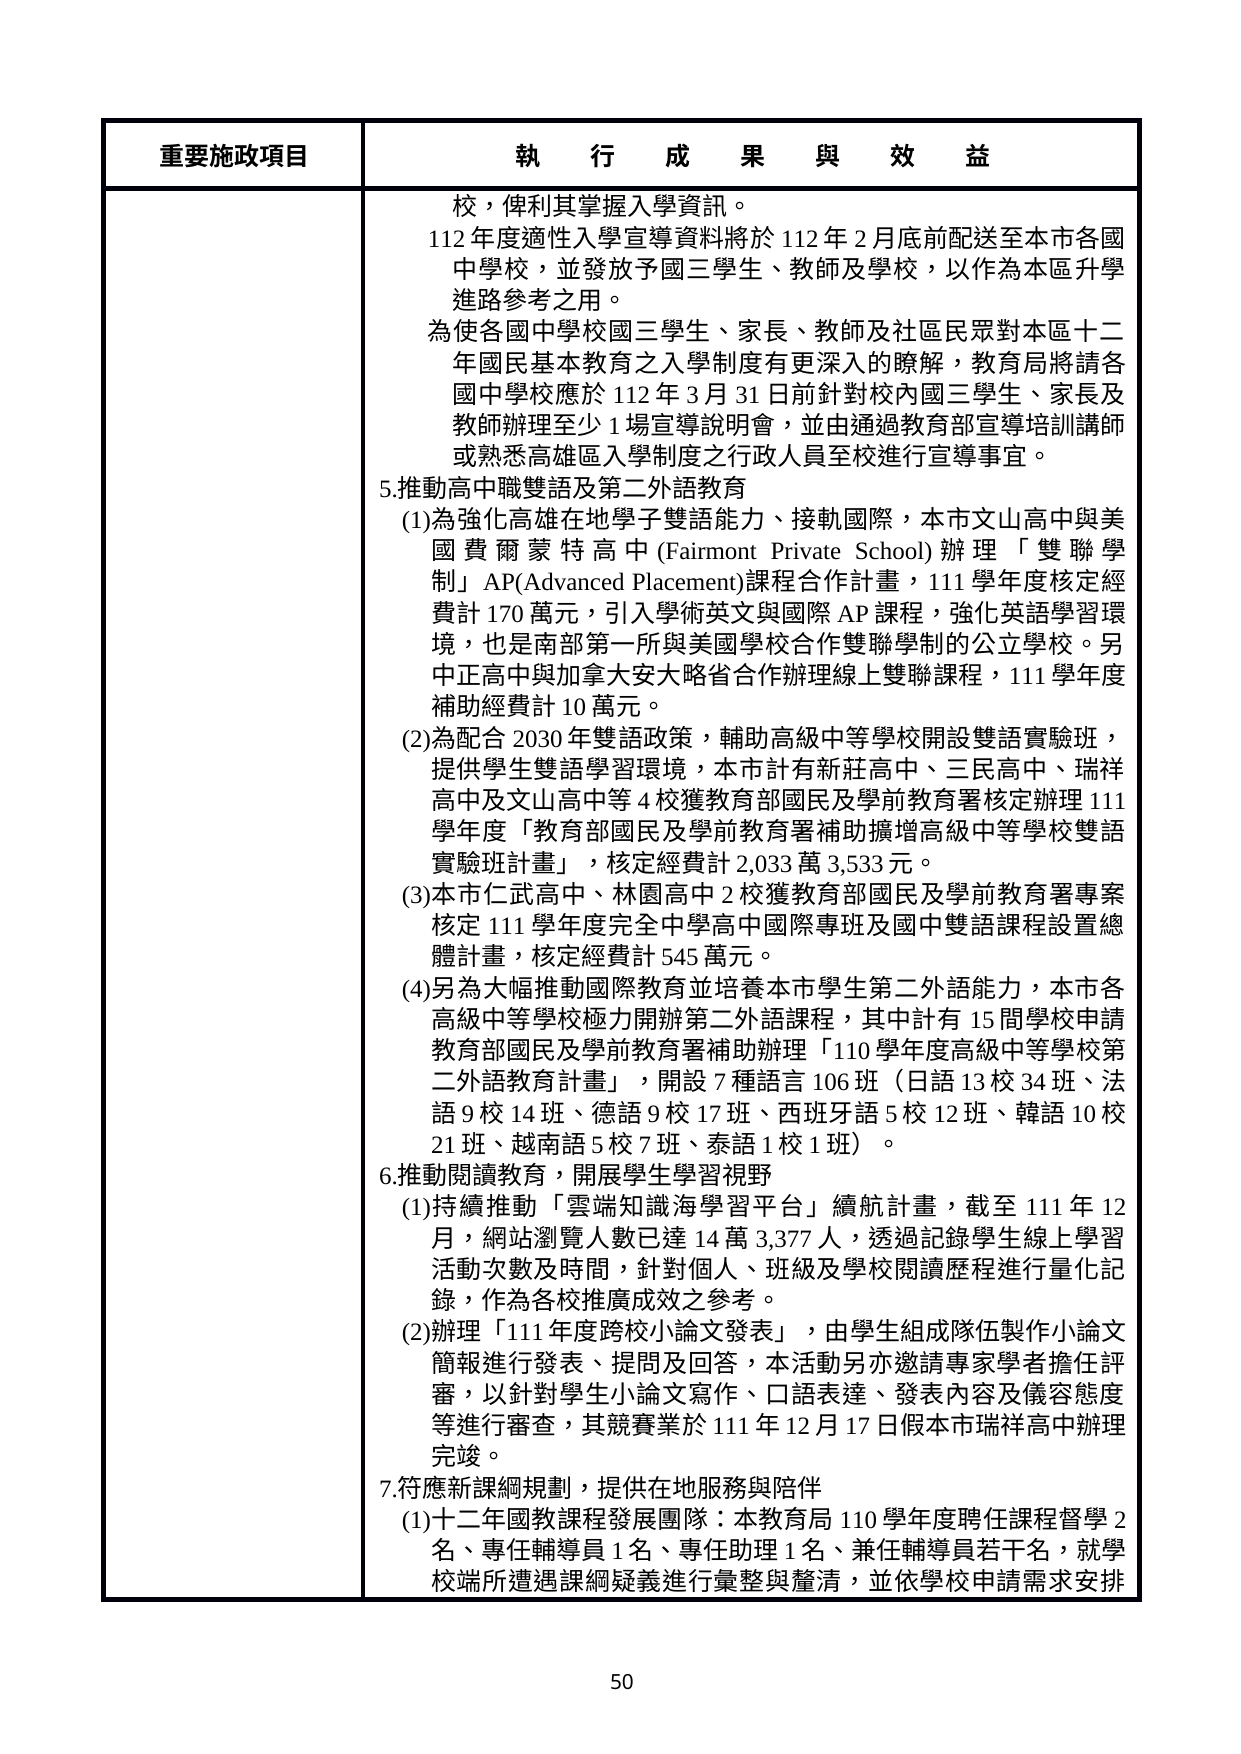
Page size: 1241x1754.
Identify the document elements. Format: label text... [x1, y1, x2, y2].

table_cell 校，俾利其掌握入學資訊。 112年度適性入學宣導資料將於112年2月底前配送至本市各國中學校，並發放予國三學生、教師及學校，以作為本區升學進路參考之用。 為使各國中學校國三學生、家長、教師及社區民眾對本區十二年國民基本教育之入學制度有更深入的瞭解，教育局將請各國中學校應於112年3月31日前針對校內國三學生、家長及教師辦理至少1場宣導說明會，並由通過教育部宣導培訓講師或熟悉高雄區入學制度之行政人員至校進行宣導事宜。 5.推動高中職雙語及第二外語教育 (1)為強化高雄在地學子雙語能力、接軌國際，本市文山高中與美國費爾蒙特高中(Fairmont Private School)辦理「雙聯學制」AP(Advanced Placement)課程合作計畫，111學年度核定經費計170萬元，引入學術英文與國際AP課程，強化英語學習環境，也是南部第一所與美國學校合作雙聯學制的公立學校。另中正高中與加拿大安大略省合作辦理線上雙聯課程，111學年度補助經費計10萬元。 (2)為配合2030年雙語政策，輔助高級中等學校開設雙語實驗班， 提供學生雙語學習環境，本市計有新莊高中、三民高中、瑞祥高中及文山高中等4校獲教育部國民及學前教育署核定辦理111學年度「教育部國民及學前教育署補助擴增高級中等學校雙語實驗班計畫」，核定經費計2,033萬3,533元。 (3)本市仁武高中、林園高中2校獲教育部國民及學前教育署專案核定111學年度完全中學高中國際專班及國中雙語課程設置總體計畫，核定經費計545萬元。 (4)另為大幅推動國際教育並培養本市學生第二外語能力，本市各高級中等學校極力開辦第二外語課程，其中計有15間學校申請教育部國民及學前教育署補助辦理「110學年度高級中等學校第二外語教育計畫」，開設7種語言106班（日語13校34班、法語9校14班、德語9校17班、西班牙語5校12班、韓語10校21班、越南語5校7班、泰語1校1班）。 6.推動閱讀教育，開展學生學習視野 (1)持續推動「雲端知識海學習平台」續航計畫，截至111年12月，網站瀏覽人數已達14萬3,377人，透過記錄學生線上學習活動次數及時間，針對個人、班級及學校閱讀歷程進行量化記錄，作為各校推廣成效之參考。 (2)辦理「111年度跨校小論文發表」，由學生組成隊伍製作小論文簡報進行發表、提問及回答，本活動另亦邀請專家學者擔任評審，以針對學生小論文寫作、口語表達、發表內容及儀容態度等進行審查，其競賽業於111年12月17日假本市瑞祥高中辦理完竣。 7.符應新課綱規劃，提供在地服務與陪伴 (1)十二年國教課程發展團隊：本教育局110學年度聘任課程督學2名、專任輔導員1名、專任助理1名、兼任輔導員若干名，就學校端所遭遇課綱疑義進行彙整與釐清，並依學校申請需求安排 [365, 191, 1137, 1597]
table_cell [106, 191, 361, 1597]
table_header 執 行 成 果 與 效 益 [365, 123, 1137, 186]
table_header 重要施政項目 [106, 123, 361, 186]
